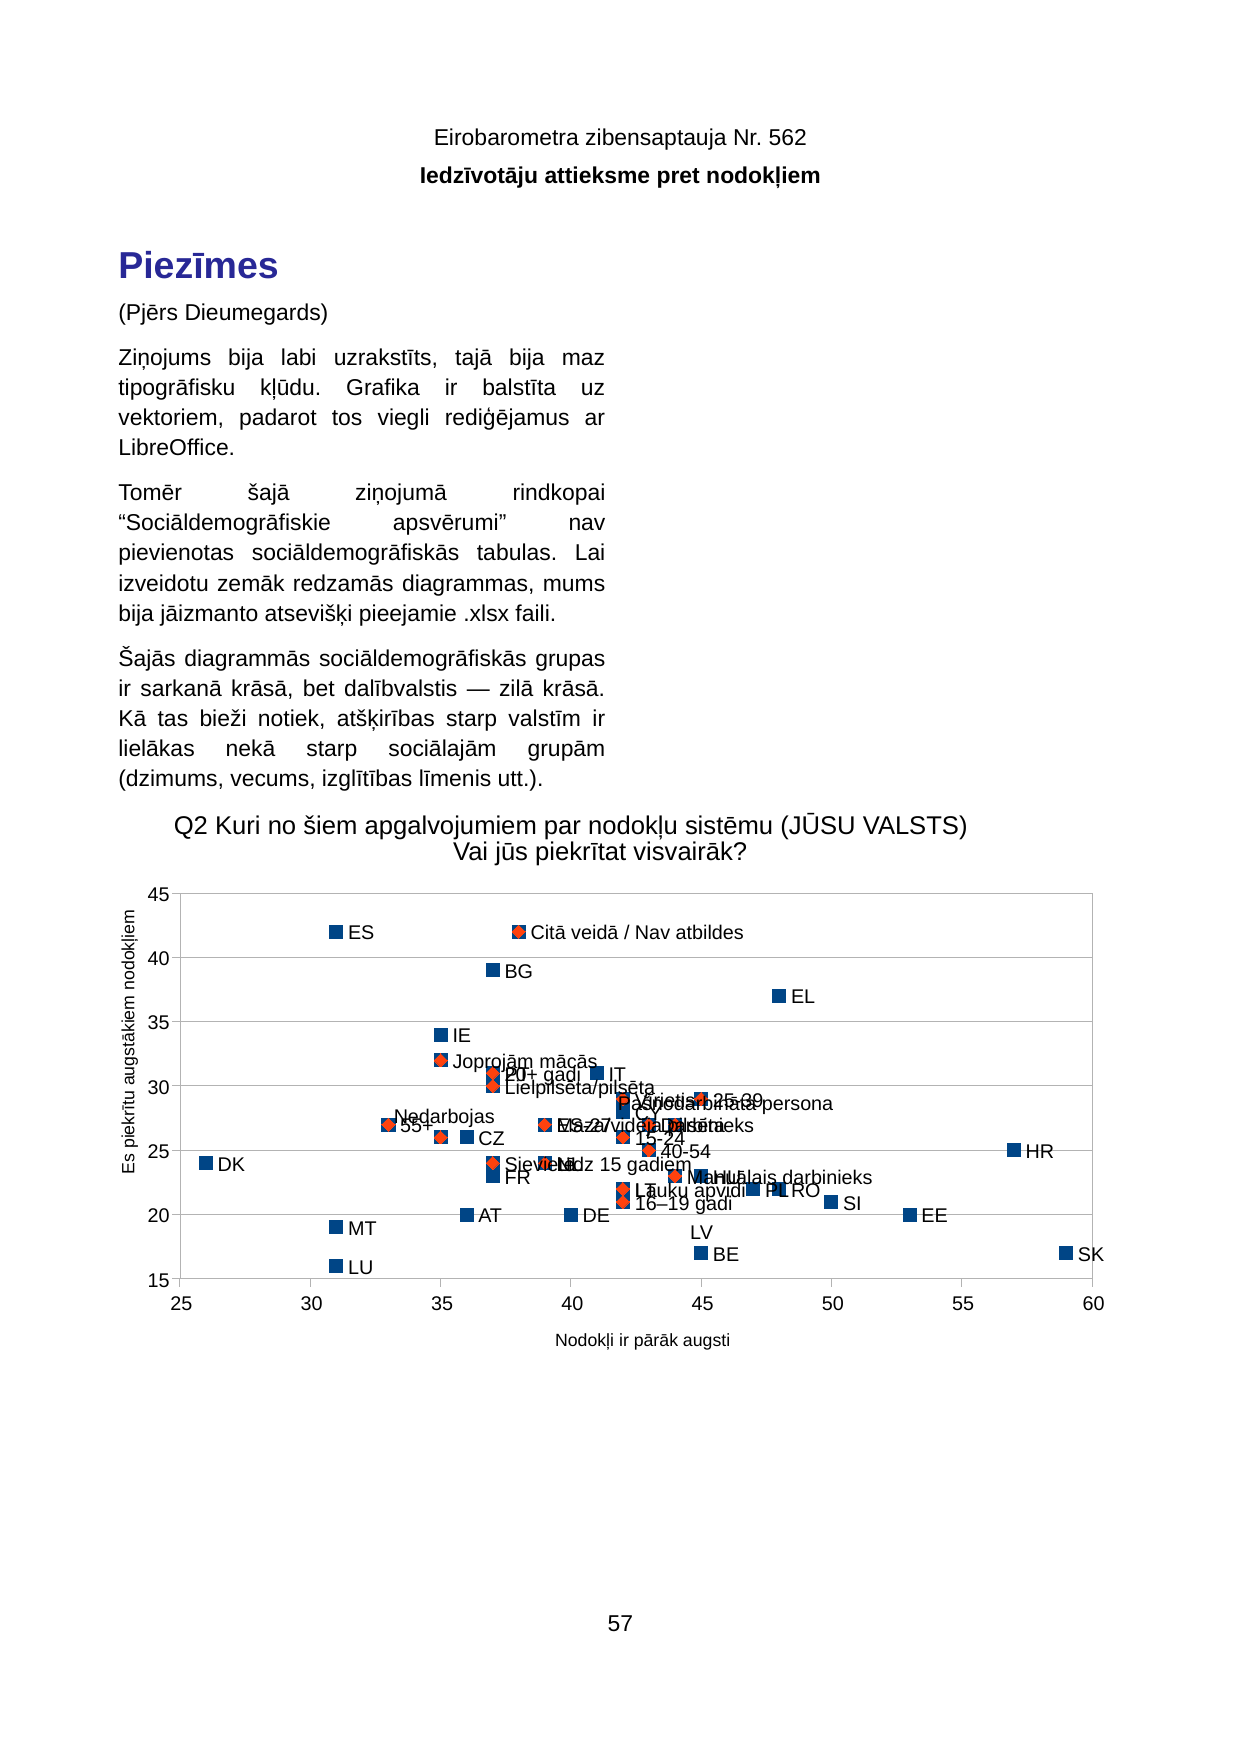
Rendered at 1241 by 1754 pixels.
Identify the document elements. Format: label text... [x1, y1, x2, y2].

text (Pjērs Dieumegards) [118, 299, 605, 325]
text Tomēr šajā ziņojumā rindkopai “Sociāldemogrāfiskie apsvērumi” nav pievienotas sociāldemogrāfiskās tabulas. Lai izveidotu zemāk redzamās diagrammas, mums bija jāizmanto atsevišķi pieejamie .xlsx faili. [118, 479, 605, 626]
subtitle Piezīmes [118, 243, 605, 286]
text Šajās diagrammās sociāldemogrāfiskās grupas ir sarkanā krāsā, bet dalībvalstis — zilā krāsā. Kā tas bieži notiek, atšķirības starp valstīm ir lielākas nekā starp sociālajām grupām (dzimums, vecums, izglītības līmenis utt.). [118, 644, 605, 792]
text Ziņojums bija labi uzrakstīts, tajā bija maz tipogrāfisku kļūdu. Grafika ir balstīta uz vektoriem, padarot tos viegli rediģējamus ar LibreOffice. [118, 343, 605, 461]
